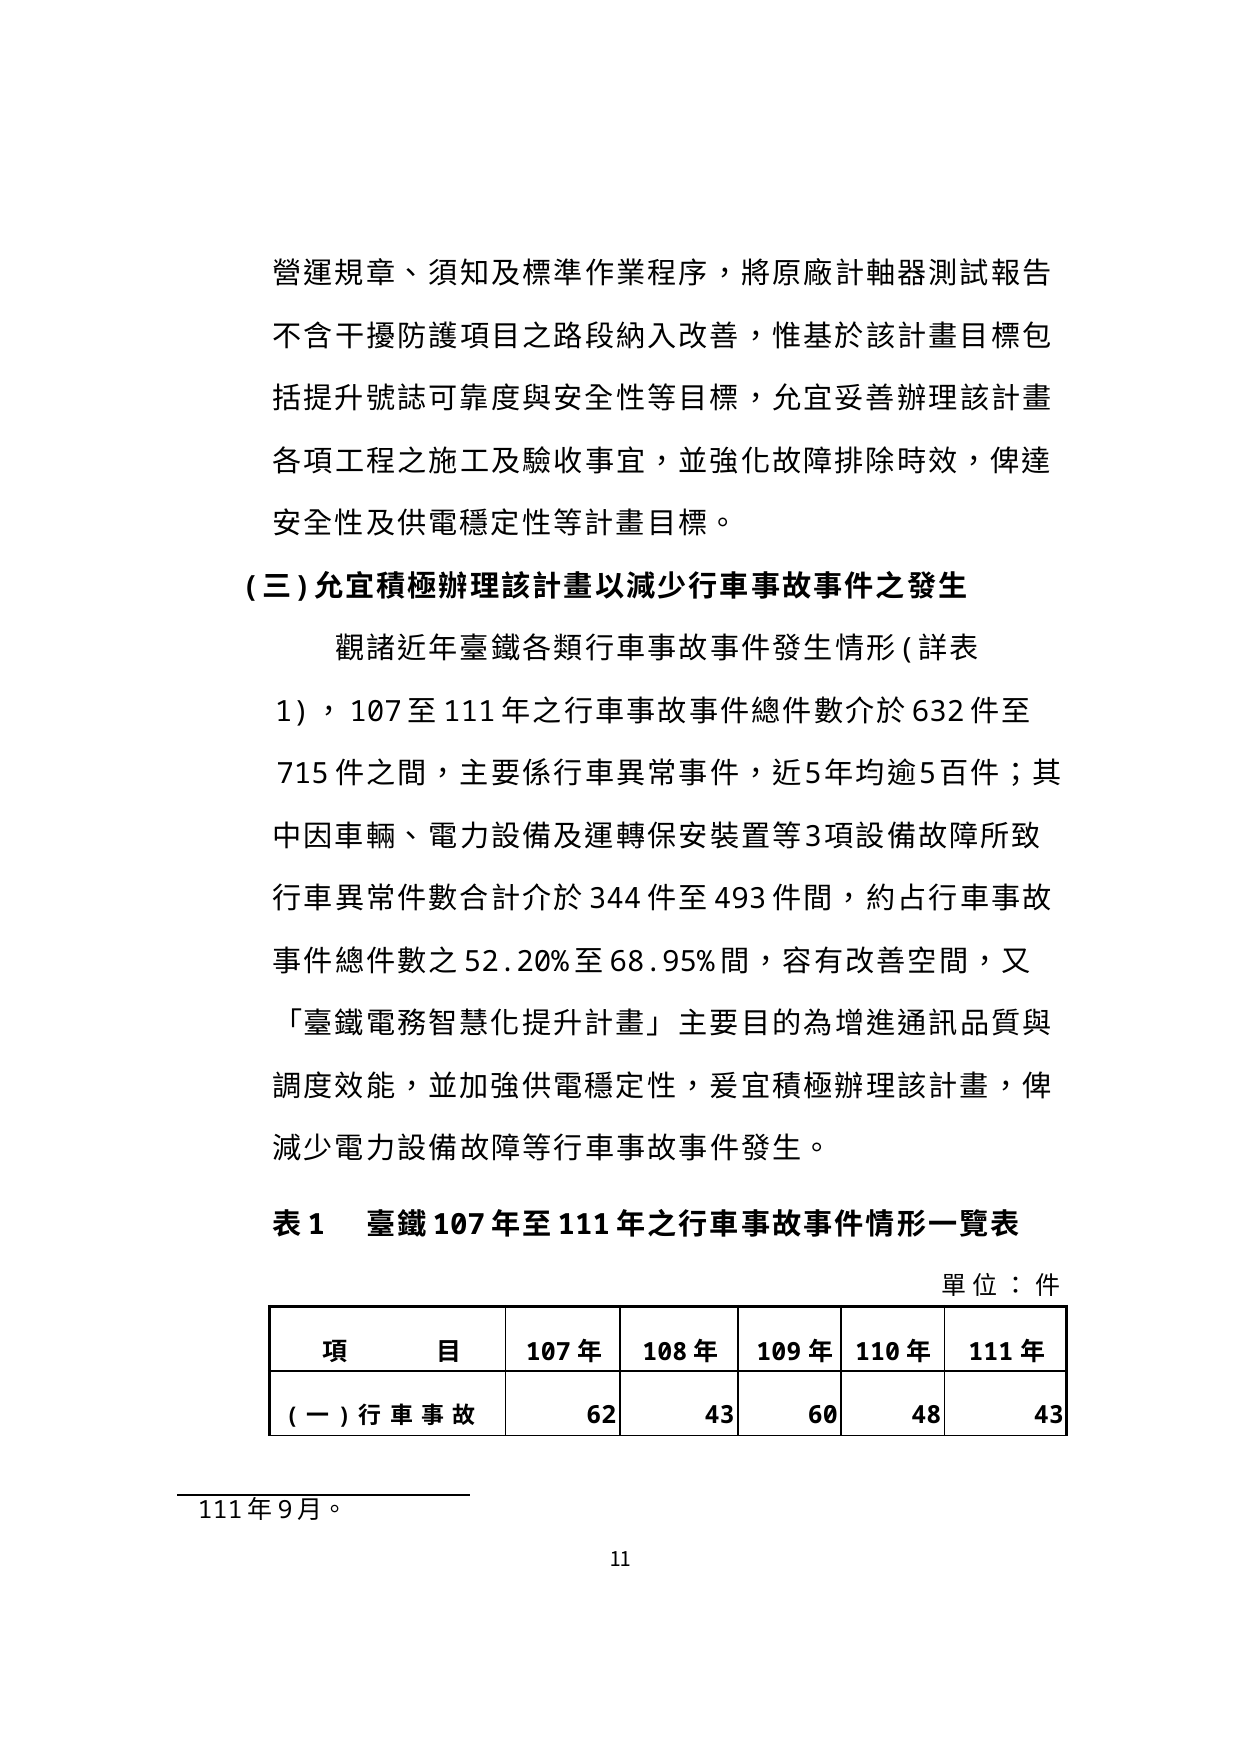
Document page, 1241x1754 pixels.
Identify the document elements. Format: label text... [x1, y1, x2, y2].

table_header 項 目 [271, 1308, 505, 1370]
text 觀諸近年臺鐵各類行車事故事件發生情形(詳表1)，107至111年之行車事故事件總件數介於632件至715件之間，主要係行車異常事件，近5年均逾5百件；其中因車輛、電力設備及運轉保安裝置等3項設備故障所致行車異常件數合計介於344件至493件間，約占行車事故事件總件數之52.20%至68.95%間，容有改善空間，又「臺鐵電務智慧化提升計畫」主要目的為增進通訊品質與調度效能，並加強供電穩定性，爰宜積極辦理該計畫，俾減少電力設備故障等行車事故事件發生。 [266, 604, 1063, 1167]
table_cell 43 [621, 1372, 737, 1434]
table_header 111年 [945, 1308, 1065, 1370]
text 整理自臺鐵「111年中秋節疏運期間花壇至員林站間號誌故障調查報告」，111年9月。 [177, 1496, 1063, 1525]
table_cell (一)行車事故 [271, 1372, 505, 1434]
table_header 107年 [506, 1308, 619, 1370]
text 營運規章、須知及標準作業程序，將原廠計軸器測試報告不含干擾防護項目之路段納入改善，惟基於該計畫目標包括提升號誌可靠度與安全性等目標，允宜妥善辦理該計畫各項工程之施工及驗收事宜，並強化故障排除時效，俾達安全性及供電穩定性等計畫目標。 [266, 229, 1063, 542]
table_cell 60 [739, 1372, 840, 1434]
table_cell 48 [842, 1372, 944, 1434]
text 單位：件 [253, 1242, 1063, 1305]
table_cell 43 [945, 1372, 1065, 1434]
table_cell 62 [506, 1372, 619, 1434]
table_header 109年 [739, 1308, 840, 1370]
table_header 108年 [621, 1308, 737, 1370]
text (三)允宜積極辦理該計畫以減少行車事故事件之發生 [236, 542, 1063, 604]
table_header 110年 [842, 1308, 944, 1370]
text 表1 臺鐵107年至111年之行車事故事件情形一覽表 [268, 1180, 1063, 1242]
